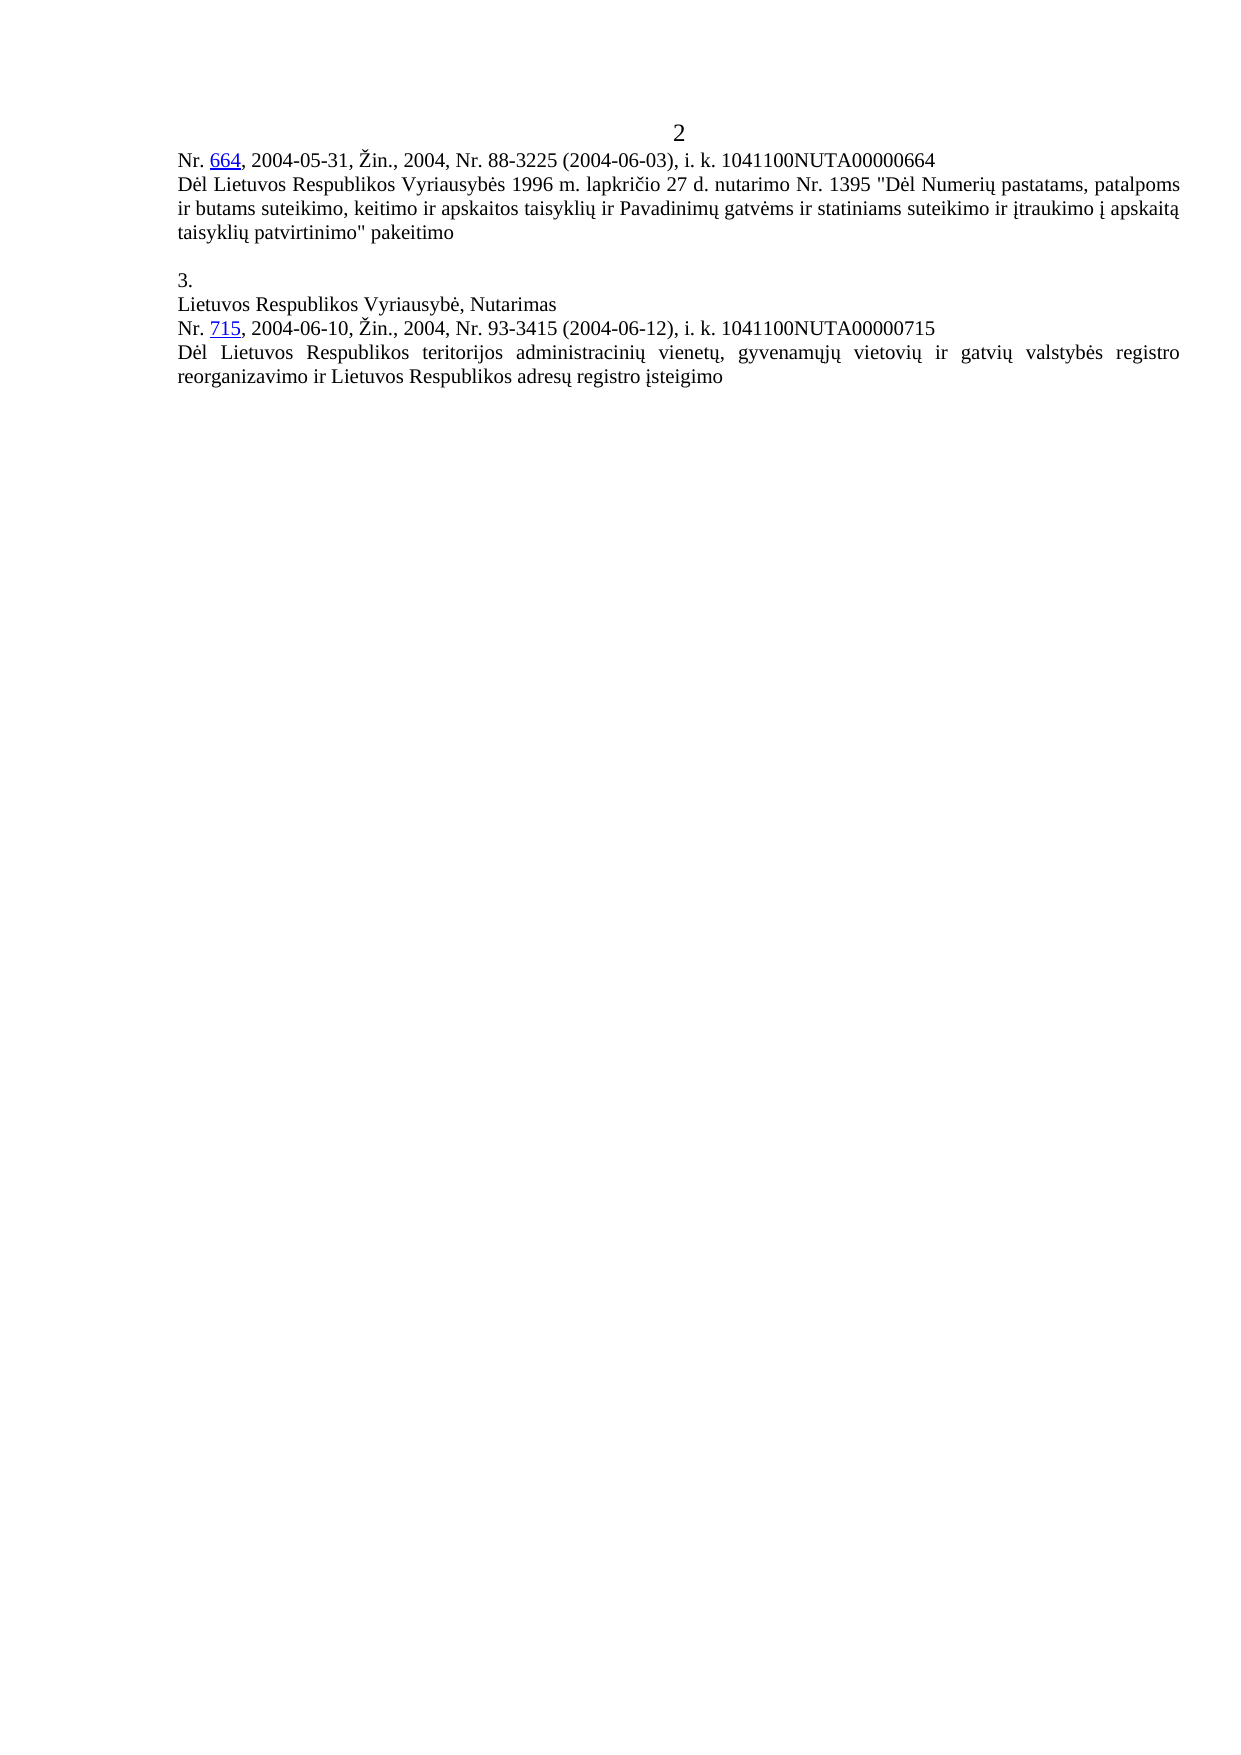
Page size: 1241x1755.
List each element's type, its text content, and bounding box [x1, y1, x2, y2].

text Nr. 664, 2004-05-31, Žin., 2004, Nr. 88-3225 (2004-06-03), i. k. 1041100NUTA00000664 [177, 148, 1181, 172]
text Nr. 715, 2004-06-10, Žin., 2004, Nr. 93-3415 (2004-06-12), i. k. 1041100NUTA00000715 [177, 316, 1181, 340]
text 3. [177, 268, 1181, 292]
text Dėl Lietuvos Respublikos Vyriausybės 1996 m. lapkričio 27 d. nutarimo Nr. 1395 "Dėl Numerių pastatams, patalpoms ir butams suteikimo, keitimo ir apskaitos taisyklių ir Pavadinimų gatvėms ir statiniams suteikimo ir įtraukimo į apskaitą taisyklių patvirtinimo" pakeitimo [177, 172, 1181, 244]
text Lietuvos Respublikos Vyriausybė, Nutarimas [177, 292, 1181, 316]
text Dėl Lietuvos Respublikos teritorijos administracinių vienetų, gyvenamųjų vietovių ir gatvių valstybės registro reorganizavimo ir Lietuvos Respublikos adresų registro įsteigimo [177, 340, 1181, 388]
